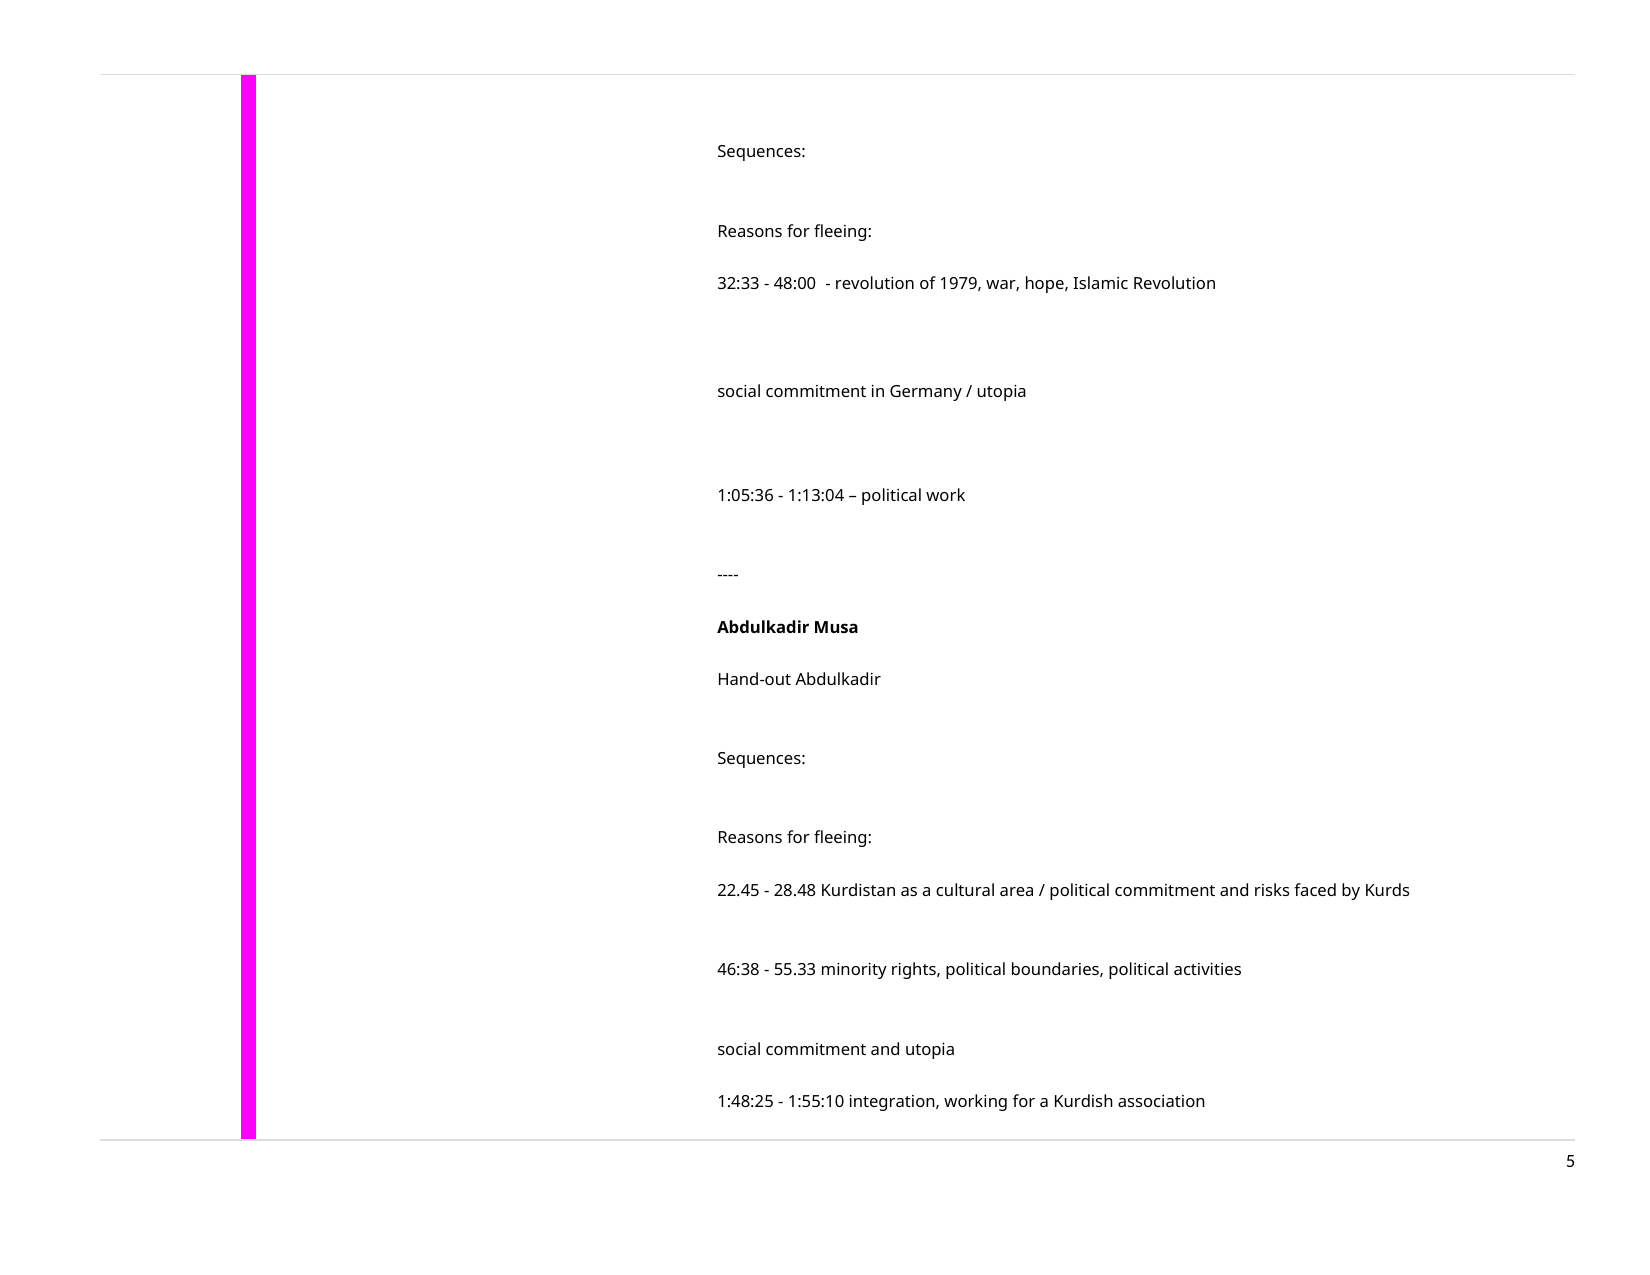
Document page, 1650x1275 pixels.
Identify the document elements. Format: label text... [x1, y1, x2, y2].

table_cell [170, 75, 241, 1139]
table_cell [100, 75, 170, 1139]
table_cell [256, 75, 408, 1139]
table_cell Sequences: Reasons for fleeing: 32:33 - 48:00 - revolution of 1979, war, hope, Islamic Revolution social commitment in Germany / utopia 1:05:36 - 1:13:04 – political work ---- Abdulkadir Musa Hand-out Abdulkadir Sequences: Reasons for fleeing: 22.45 - 28.48 Kurdistan as a cultural area / political commitment and risks faced by Kurds 46:38 - 55.33 minority rights, political boundaries, political activities social commitment and utopia 1:48:25 - 1:55:10 integration, working for a Kurdish association [706, 75, 1575, 1139]
table_cell [408, 75, 706, 1139]
table_cell [241, 75, 256, 1139]
